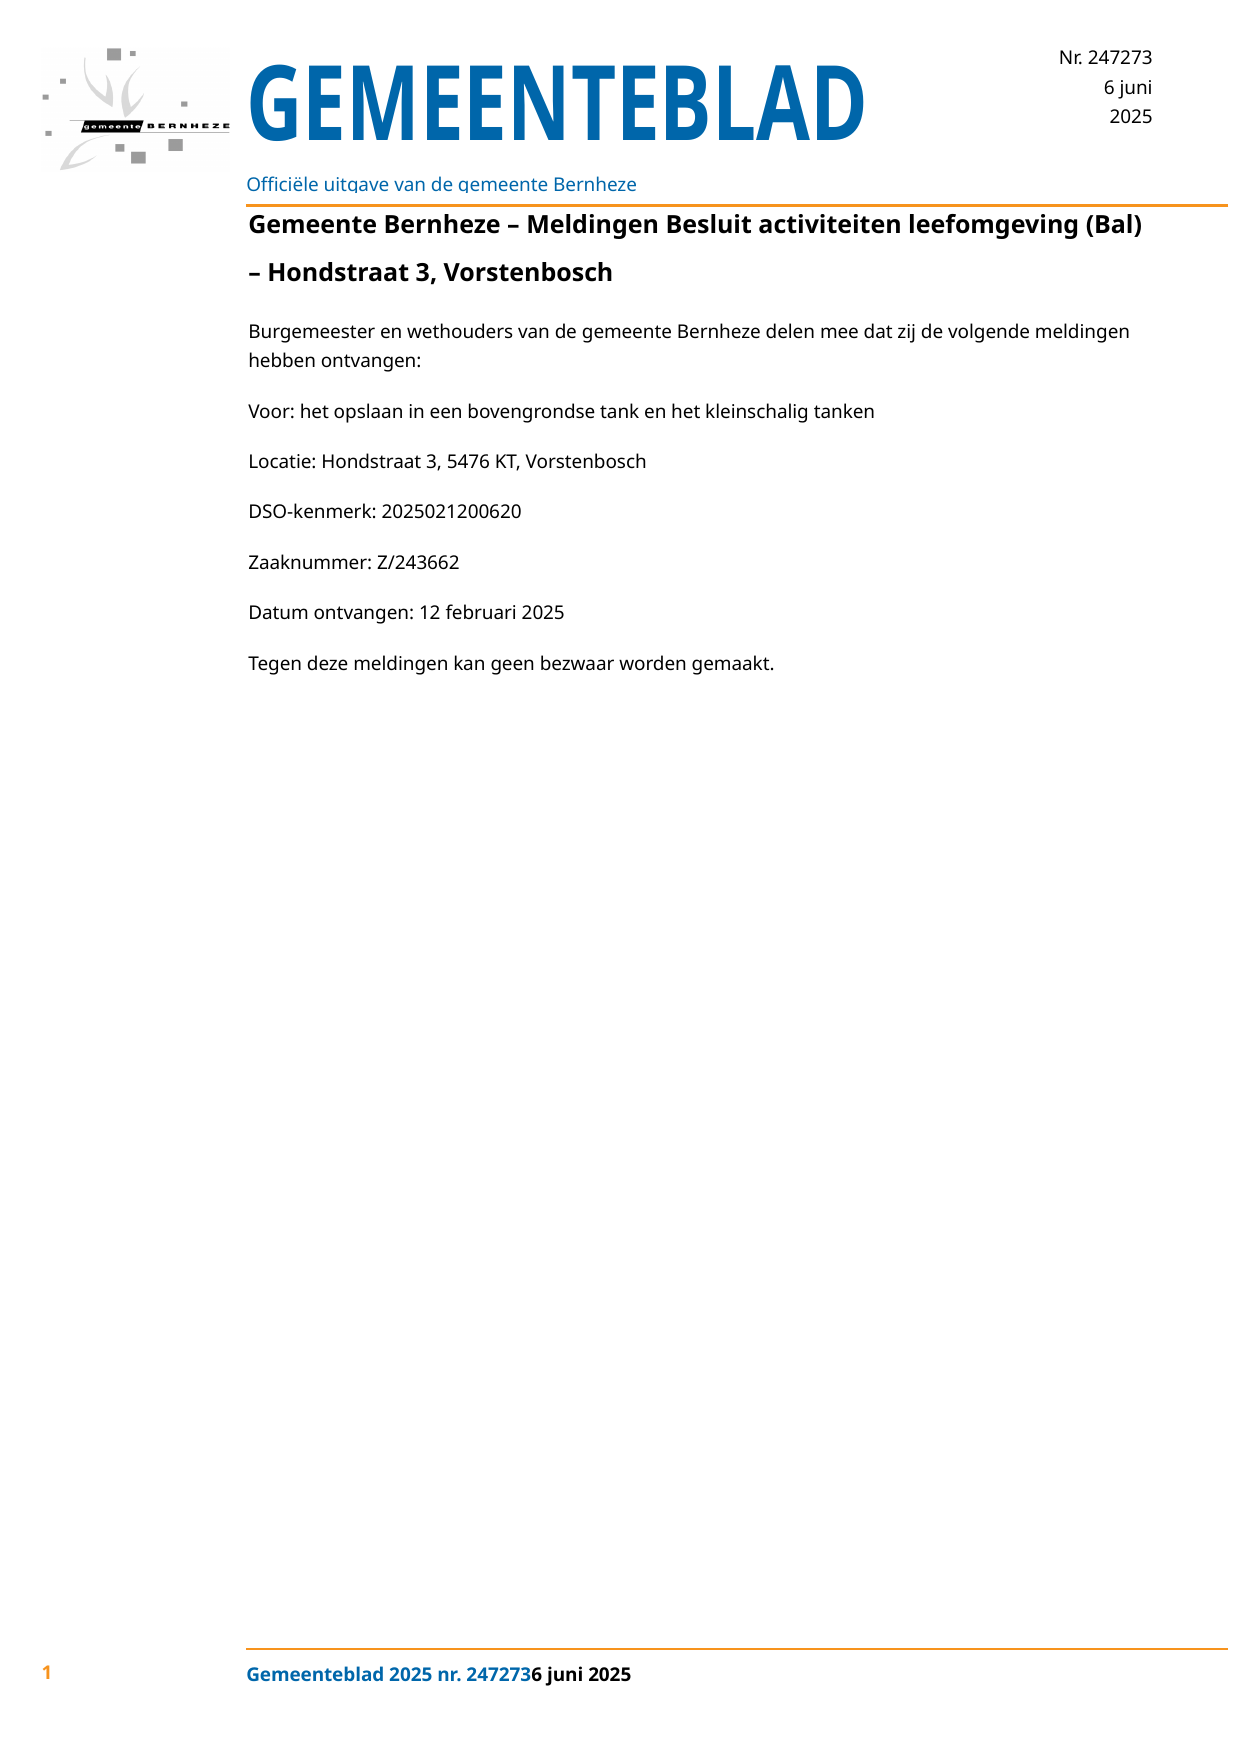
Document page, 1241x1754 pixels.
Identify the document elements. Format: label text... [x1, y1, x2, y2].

text Datum ontvangen: 12 februari 2025 [248, 599, 1152, 625]
text Burgemeester en wethouders van de gemeente Bernheze delen mee dat zij de volgende meldingen hebben ontvangen: [248, 318, 1152, 373]
picture [41, 47, 231, 172]
text DSO-kenmerk: 2025021200620 [248, 499, 1152, 524]
text Voor: het opslaan in een bovengrondse tank en het kleinschalig tanken [248, 398, 1152, 424]
text Gemeente Bernheze – Meldingen Besluit activiteiten leefomgeving (Bal) – Hondstraat 3, Vorstenbosch [248, 207, 1152, 288]
text Locatie: Hondstraat 3, 5476 KT, Vorstenbosch [248, 448, 1152, 474]
text Zaaknummer: Z/243662 [248, 549, 1152, 575]
text Tegen deze meldingen kan geen bezwaar worden gemaakt. [248, 650, 1152, 676]
